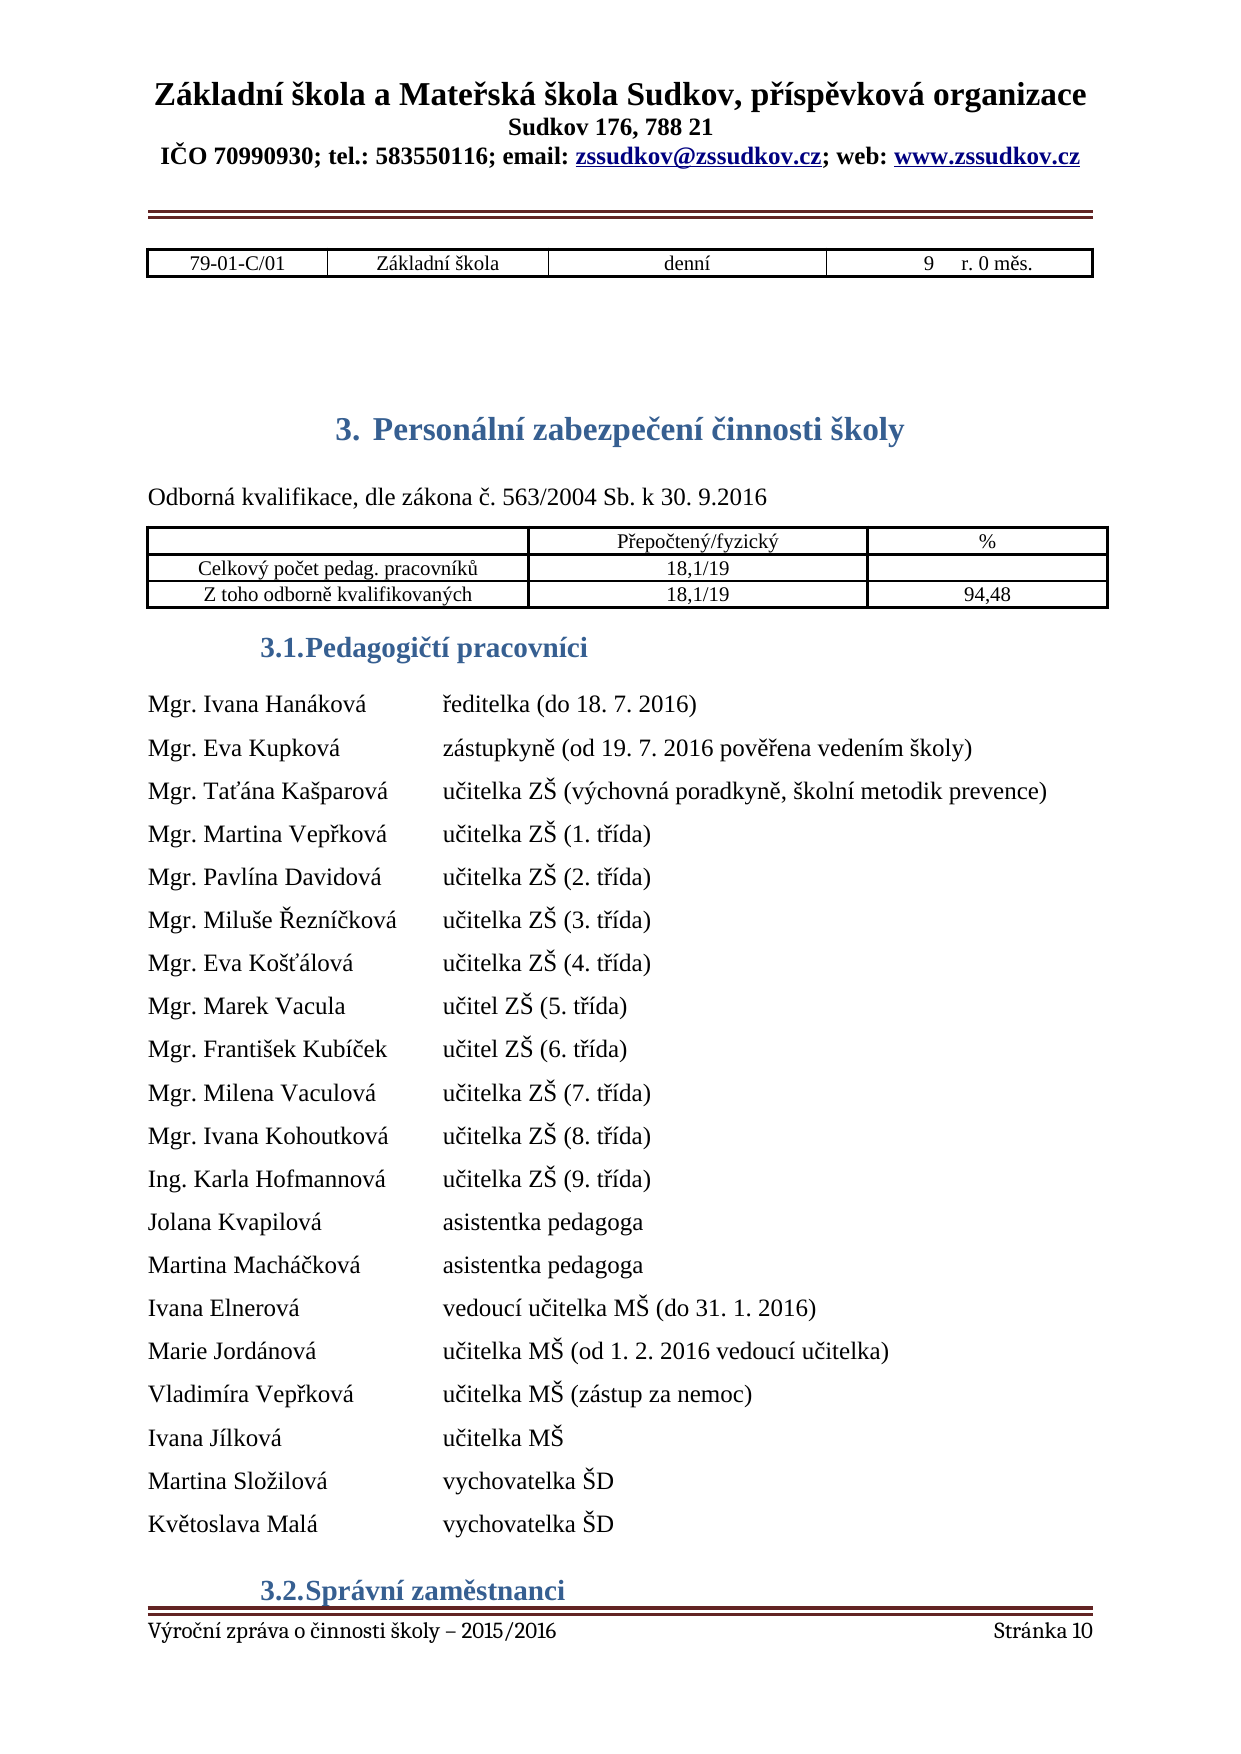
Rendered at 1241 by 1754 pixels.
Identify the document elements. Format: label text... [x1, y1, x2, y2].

text Mgr. Eva Košťálová učitelka ZŠ (4. třída) [148, 948, 1093, 977]
table_cell 94,48 [869, 582, 1106, 606]
text Marie Jordánová učitelka MŠ (od 1. 2. 2016 vedoucí učitelka) [148, 1336, 1093, 1365]
text Mgr. Eva Kupková zástupkyně (od 19. 7. 2016 pověřena vedením školy) [148, 733, 1093, 761]
table_cell Základní škola [328, 251, 548, 274]
list Personální zabezpečení činnosti školy [148, 409, 1093, 448]
text Mgr. Ivana Kohoutková učitelka ZŠ (8. třída) [148, 1121, 1093, 1149]
text Jolana Kvapilová asistentka pedagoga [148, 1207, 1093, 1236]
table_header Přepočtený/fyzický [530, 529, 866, 553]
list Pedagogičtí pracovníci [260, 630, 1093, 664]
text Mgr. Taťána Kašparová učitelka ZŠ (výchovná poradkyně, školní metodik prevence) [148, 776, 1093, 804]
text Mgr. František Kubíček učitel ZŠ (6. třída) [148, 1034, 1093, 1063]
table_cell [869, 556, 1106, 580]
table_cell 18,1/19 [530, 556, 866, 580]
text Martina Macháčková asistentka pedagoga [148, 1250, 1093, 1279]
table_cell 18,1/19 [530, 582, 866, 606]
list Správní zaměstnanci [260, 1573, 1093, 1606]
table_cell 79-01-C/01 [149, 251, 327, 274]
text Martina Složilová vychovatelka ŠD [148, 1466, 1093, 1494]
text Ivana Jílková učitelka MŠ [148, 1423, 1093, 1451]
table_cell denní [549, 251, 826, 274]
table_header % [869, 529, 1106, 553]
text Mgr. Martina Vepřková učitelka ZŠ (1. třída) [148, 819, 1093, 848]
table_cell Z toho odborně kvalifikovaných [149, 582, 527, 606]
text Mgr. Ivana Hanáková ředitelka (do 18. 7. 2016) [148, 689, 1093, 718]
text Mgr. Miluše Řezníčková učitelka ZŠ (3. třída) [148, 905, 1093, 934]
text Květoslava Malá vychovatelka ŠD [148, 1509, 1093, 1538]
text Ivana Elnerová vedoucí učitelka MŠ (do 31. 1. 2016) [148, 1293, 1093, 1322]
text Mgr. Pavlína Davidová učitelka ZŠ (2. třída) [148, 862, 1093, 891]
table_cell r. 0 měs. [827, 251, 1091, 274]
text Mgr. Milena Vaculová učitelka ZŠ (7. třída) [148, 1078, 1093, 1106]
text Odborná kvalifikace, dle zákona č. 563/2004 Sb. k 30. 9.2016 [148, 482, 1093, 511]
table_cell Celkový počet pedag. pracovníků [149, 556, 527, 580]
table_header [149, 529, 527, 553]
text Vladimíra Vepřková učitelka MŠ (zástup za nemoc) [148, 1379, 1093, 1408]
text Mgr. Marek Vacula učitel ZŠ (5. třída) [148, 991, 1093, 1020]
text Ing. Karla Hofmannová učitelka ZŠ (9. třída) [148, 1164, 1093, 1193]
